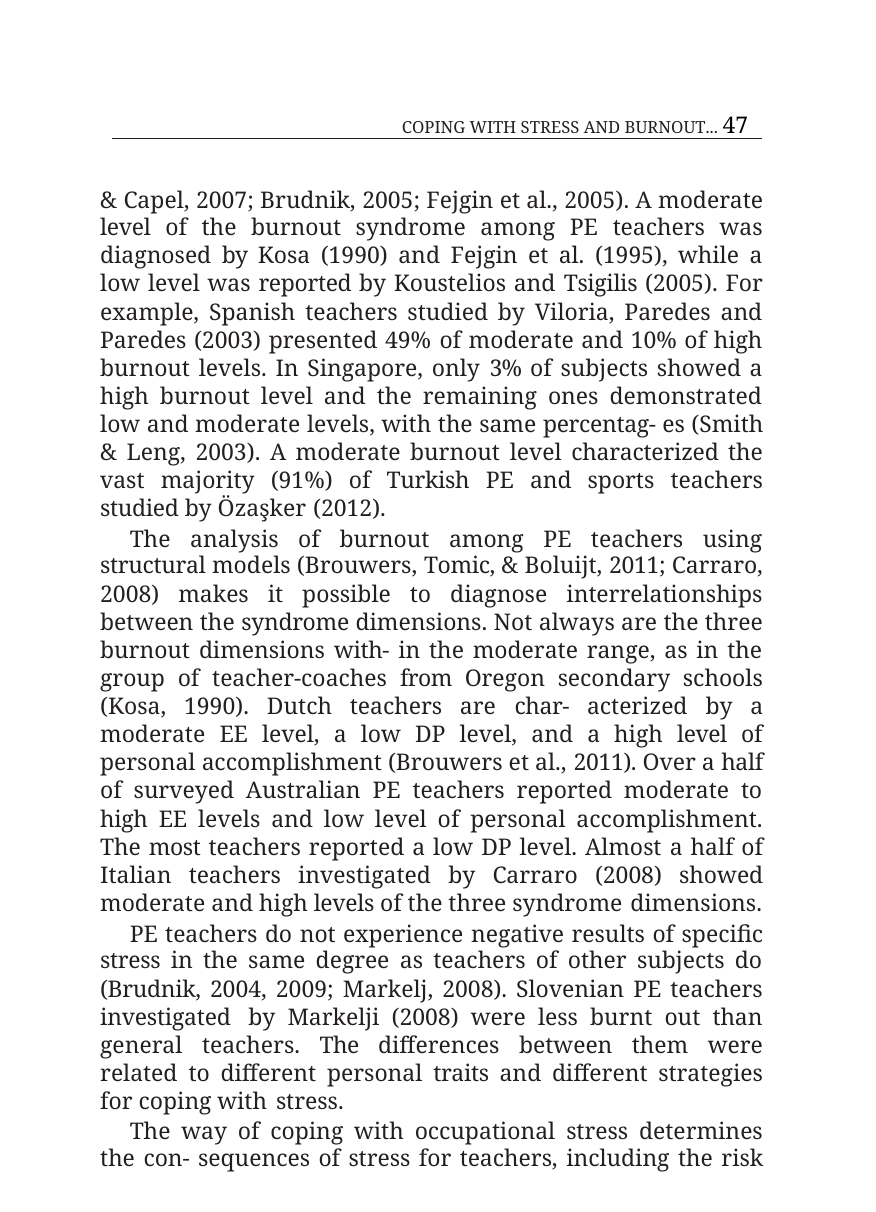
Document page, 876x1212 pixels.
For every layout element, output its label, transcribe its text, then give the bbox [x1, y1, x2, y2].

text PE teachers do not experience negative results of specific stress in the same degree as teachers of other subjects do (Brudnik, 2004, 2009; Markelj, 2008). Slovenian PE teachers investigated by Markelji (2008) were less burnt out than general teachers. The differences between them were related to different personal traits and different strategies for coping with stress. [100, 919, 763, 1116]
text The way of coping with occupational stress determines the con- sequences of stress for teachers, including the risk [100, 1117, 763, 1173]
text The analysis of burnout among PE teachers using structural models (Brouwers, Tomic, & Boluijt, 2011; Carraro, 2008) makes it possible to diagnose interrelationships between the syndrome dimensions. Not always are the three burnout dimensions with- in the moderate range, as in the group of teacher-coaches from Oregon secondary schools (Kosa, 1990). Dutch teachers are char- acterized by a moderate EE level, a low DP level, and a high level of personal accomplishment (Brouwers et al., 2011). Over a half of surveyed Australian PE teachers reported moderate to high EE levels and low level of personal accomplishment. The most teachers reported a low DP level. Almost a half of Italian teachers investigated by Carraro (2008) showed moderate and high levels of the three syndrome dimensions. [100, 524, 763, 918]
text & Capel, 2007; Brudnik, 2005; Fejgin et al., 2005). A moderate level of the burnout syndrome among PE teachers was diagnosed by Kosa (1990) and Fejgin et al. (1995), while a low level was reported by Koustelios and Tsigilis (2005). For example, Spanish teachers studied by Viloria, Paredes and Paredes (2003) presented 49% of moderate and 10% of high burnout levels. In Singapore, only 3% of subjects showed a high burnout level and the remaining ones demonstrated low and moderate levels, with the same percentag- es (Smith & Leng, 2003). A moderate burnout level characterized the vast majority (91%) of Turkish PE and sports teachers studied by Özaşker (2012). [100, 186, 763, 523]
